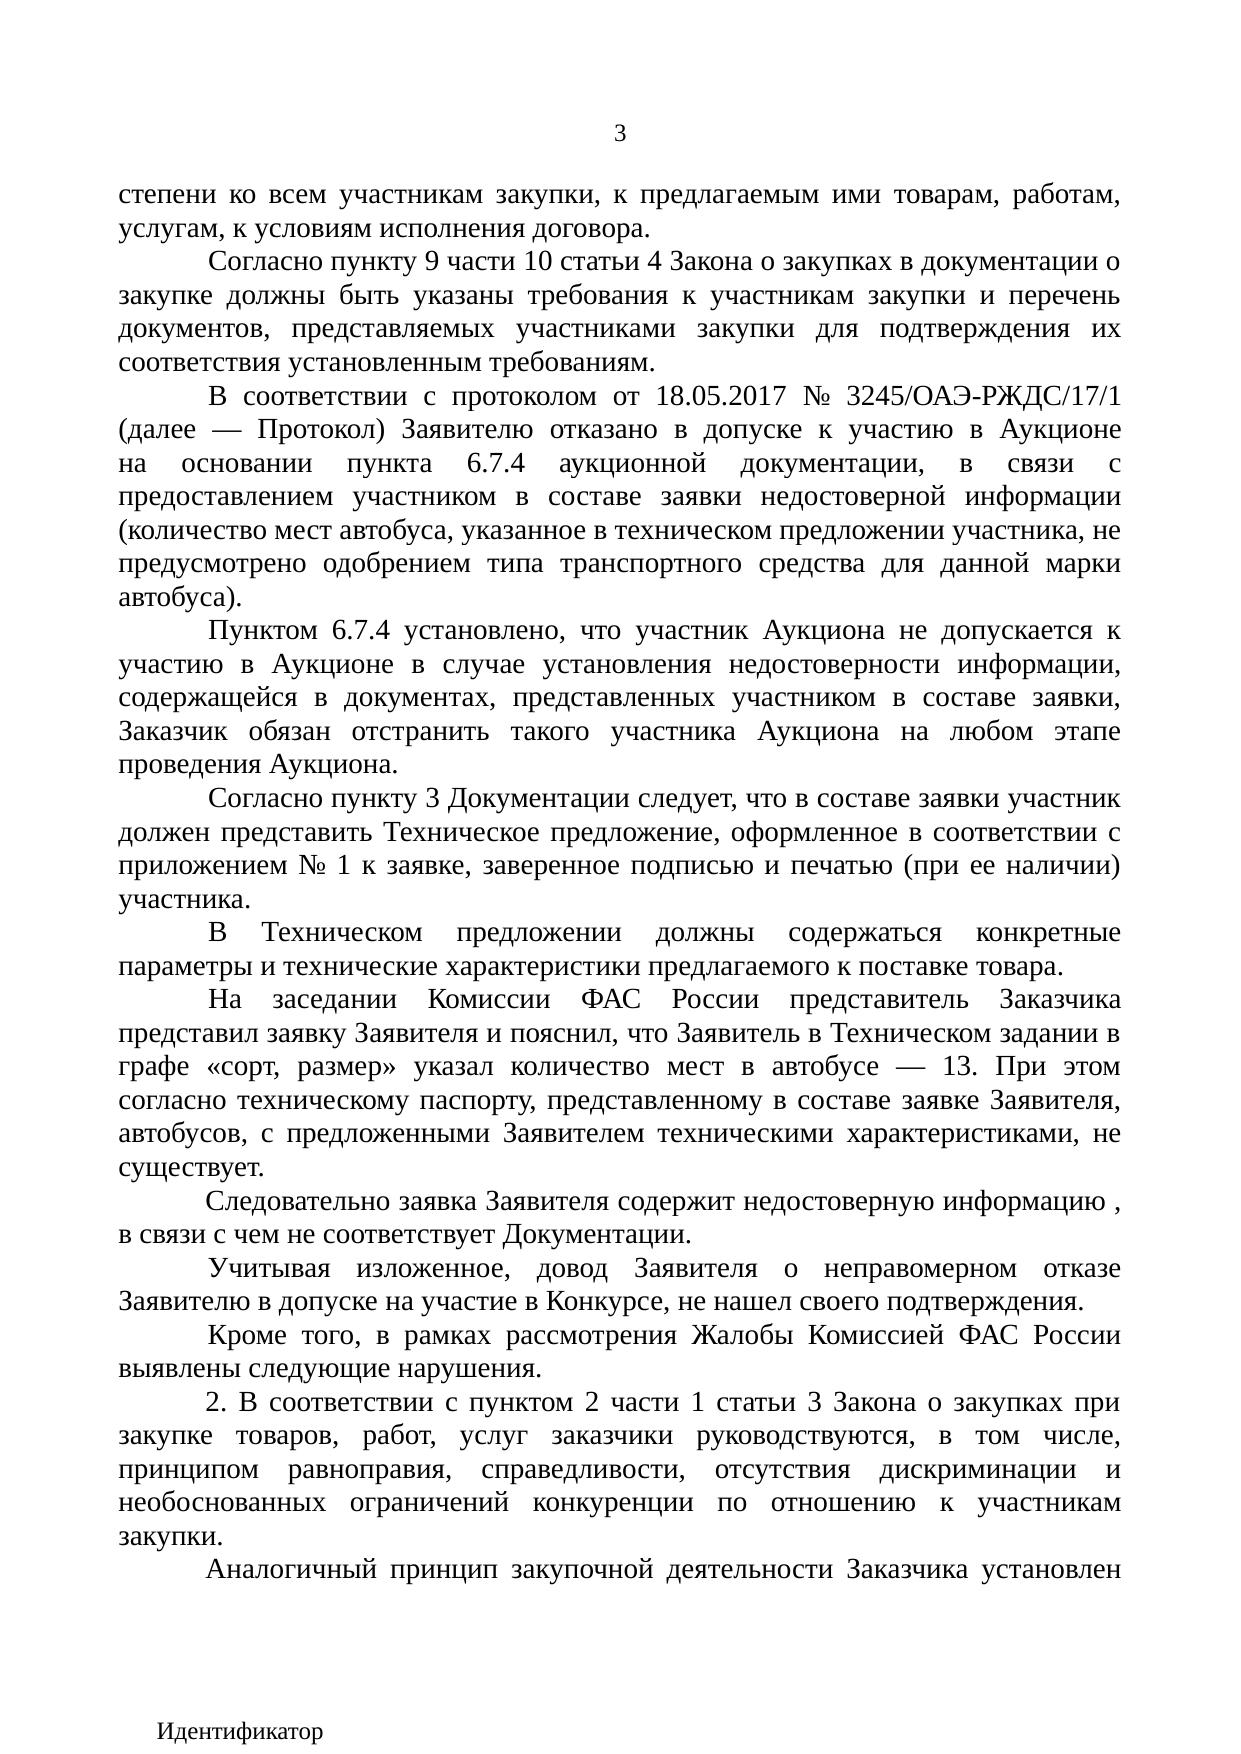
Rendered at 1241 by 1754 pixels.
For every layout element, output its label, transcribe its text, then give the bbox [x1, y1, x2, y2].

text Кроме того, в рамках рассмотрения Жалобы Комиссией ФАС России выявлены следующие нарушения. [118, 1317, 1122, 1384]
text Пунктом 6.7.4 установлено, что участник Аукциона не допускается к участию в Аукционе в случае установления недостоверности информации, содержащейся в документах, представленных участником в составе заявки, Заказчик обязан отстранить такого участника Аукциона на любом этапе проведения Аукциона. [118, 612, 1122, 780]
text Согласно пункту 9 части 10 статьи 4 Закона о закупках в документации о закупке должны быть указаны требования к участникам закупки и перечень документов, представляемых участниками закупки для подтверждения их соответствия установленным требованиям. [118, 243, 1122, 378]
text В соответствии с протоколом от 18.05.2017 № 3245/ОАЭ-РЖДС/17/1 (далее — Протокол) Заявителю отказано в допуске к участию в Аукционе на основании пункта 6.7.4 аукционной документации, в связи с предоставлением участником в составе заявки недостоверной информации (количество мест автобуса, указанное в техническом предложении участника, не предусмотрено одобрением типа транспортного средства для данной марки автобуса). [118, 378, 1122, 612]
text степени ко всем участникам закупки, к предлагаемым ими товарам, работам, услугам, к условиям исполнения договора. [118, 176, 1122, 243]
text 2. В соответствии с пунктом 2 части 1 статьи 3 Закона о закупках при закупке товаров, работ, услуг заказчики руководствуются, в том числе, принципом равноправия, справедливости, отсутствия дискриминации и необоснованных ограничений конкуренции по отношению к участникам закупки. [118, 1384, 1122, 1552]
text В Техническом предложении должны содержаться конкретные параметры и технические характеристики предлагаемого к поставке товара. [118, 914, 1122, 981]
text Следовательно заявка Заявителя содержит недостоверную информацию , в связи с чем не соответствует Документации. [118, 1183, 1122, 1250]
text Аналогичный принцип закупочной деятельности Заказчика установлен [118, 1552, 1122, 1585]
text Учитывая изложенное, довод Заявителя о неправомерном отказе Заявителю в допуске на участие в Конкурсе, не нашел своего подтверждения. [118, 1250, 1122, 1317]
text На заседании Комиссии ФАС России представитель Заказчика представил заявку Заявителя и пояснил, что Заявитель в Техническом задании в графе «сорт, размер» указал количество мест в автобусе — 13. При этом согласно техническому паспорту, представленному в составе заявке Заявителя, автобусов, с предложенными Заявителем техническими характеристиками, не существует. [118, 981, 1122, 1183]
text Согласно пункту 3 Документации следует, что в составе заявки участник должен представить Техническое предложение, оформленное в соответствии с приложением № 1 к заявке, заверенное подписью и печатью (при ее наличии) участника. [118, 780, 1122, 914]
